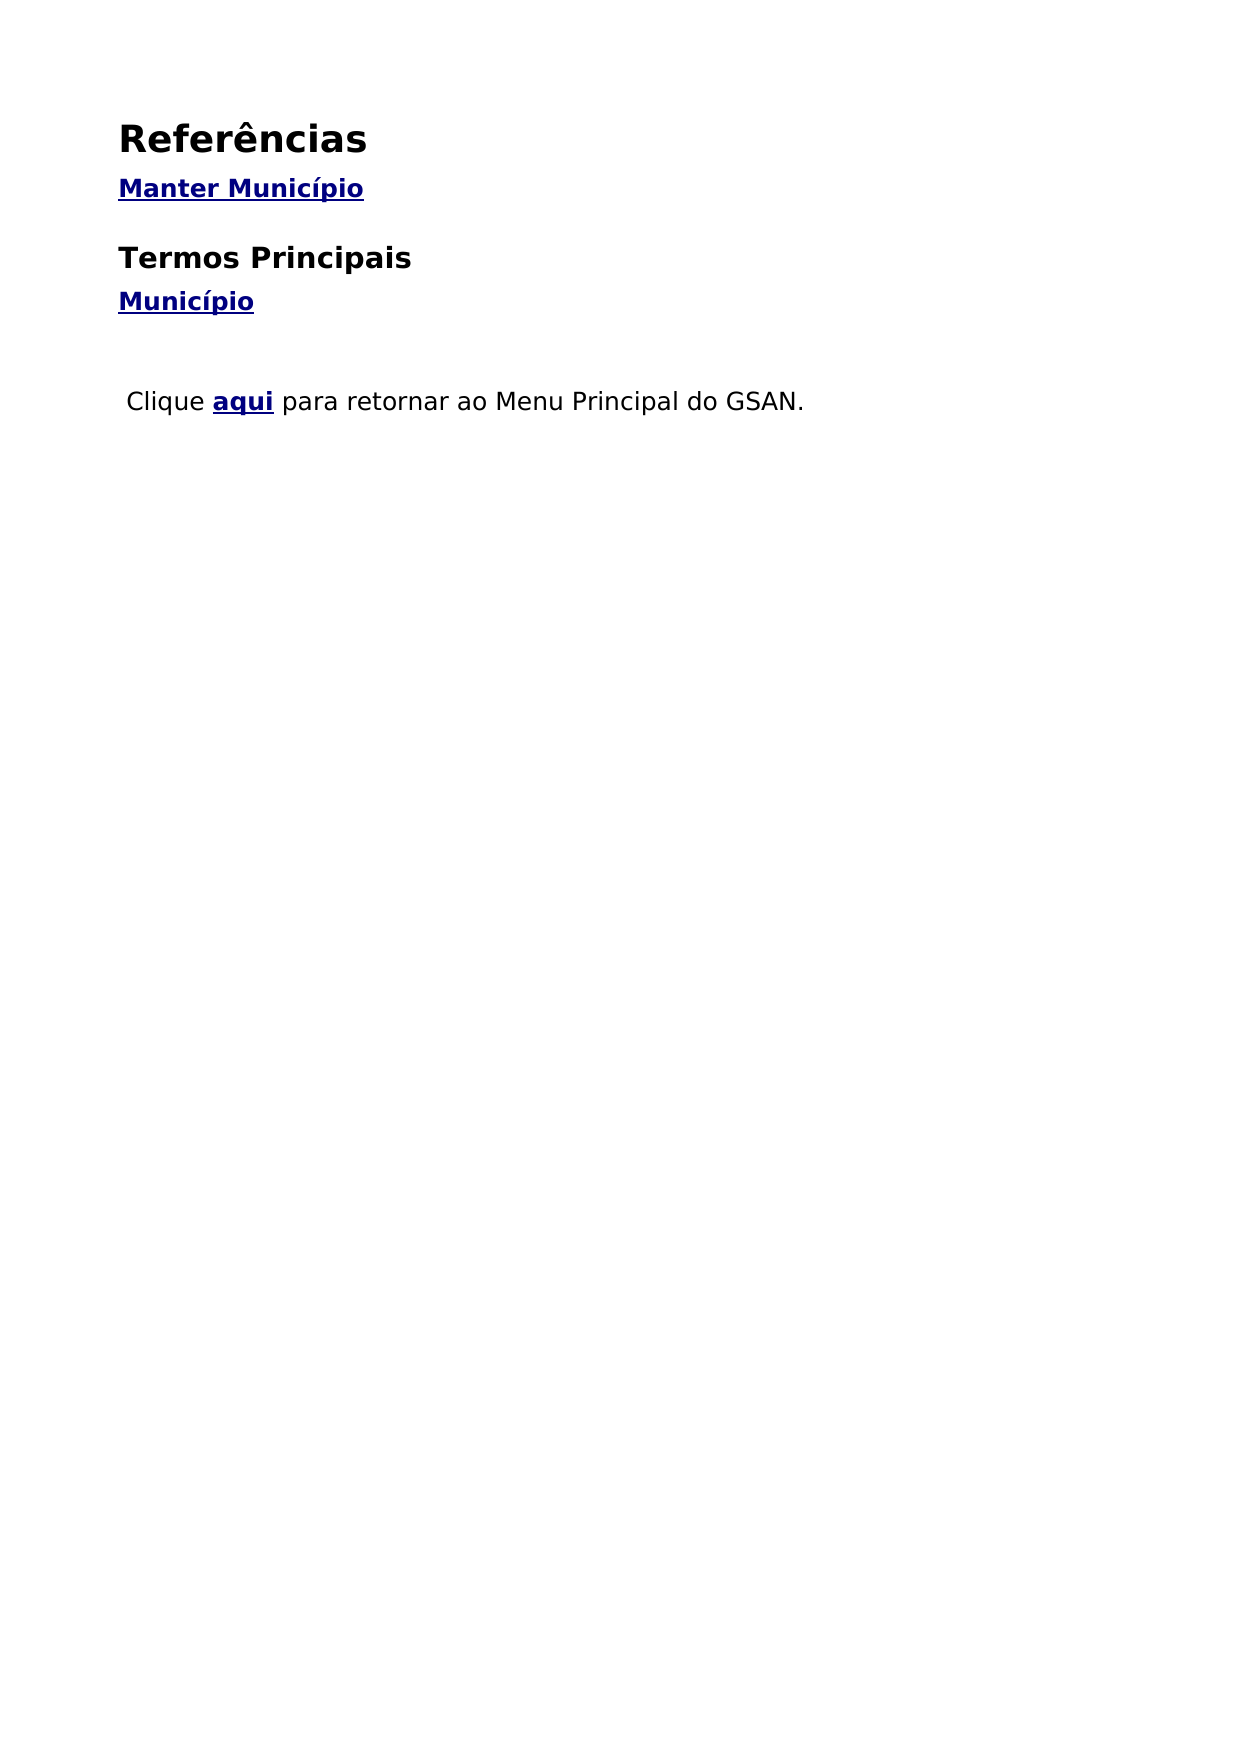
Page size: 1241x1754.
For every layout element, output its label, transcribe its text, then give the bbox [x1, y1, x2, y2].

text Clique aqui para retornar ao Menu Principal do GSAN. [118, 329, 1122, 417]
subtitle Termos Principais [118, 241, 1122, 275]
text Manter Município [118, 174, 1122, 203]
subtitle Referências [118, 118, 1122, 162]
text Município [118, 287, 1122, 317]
